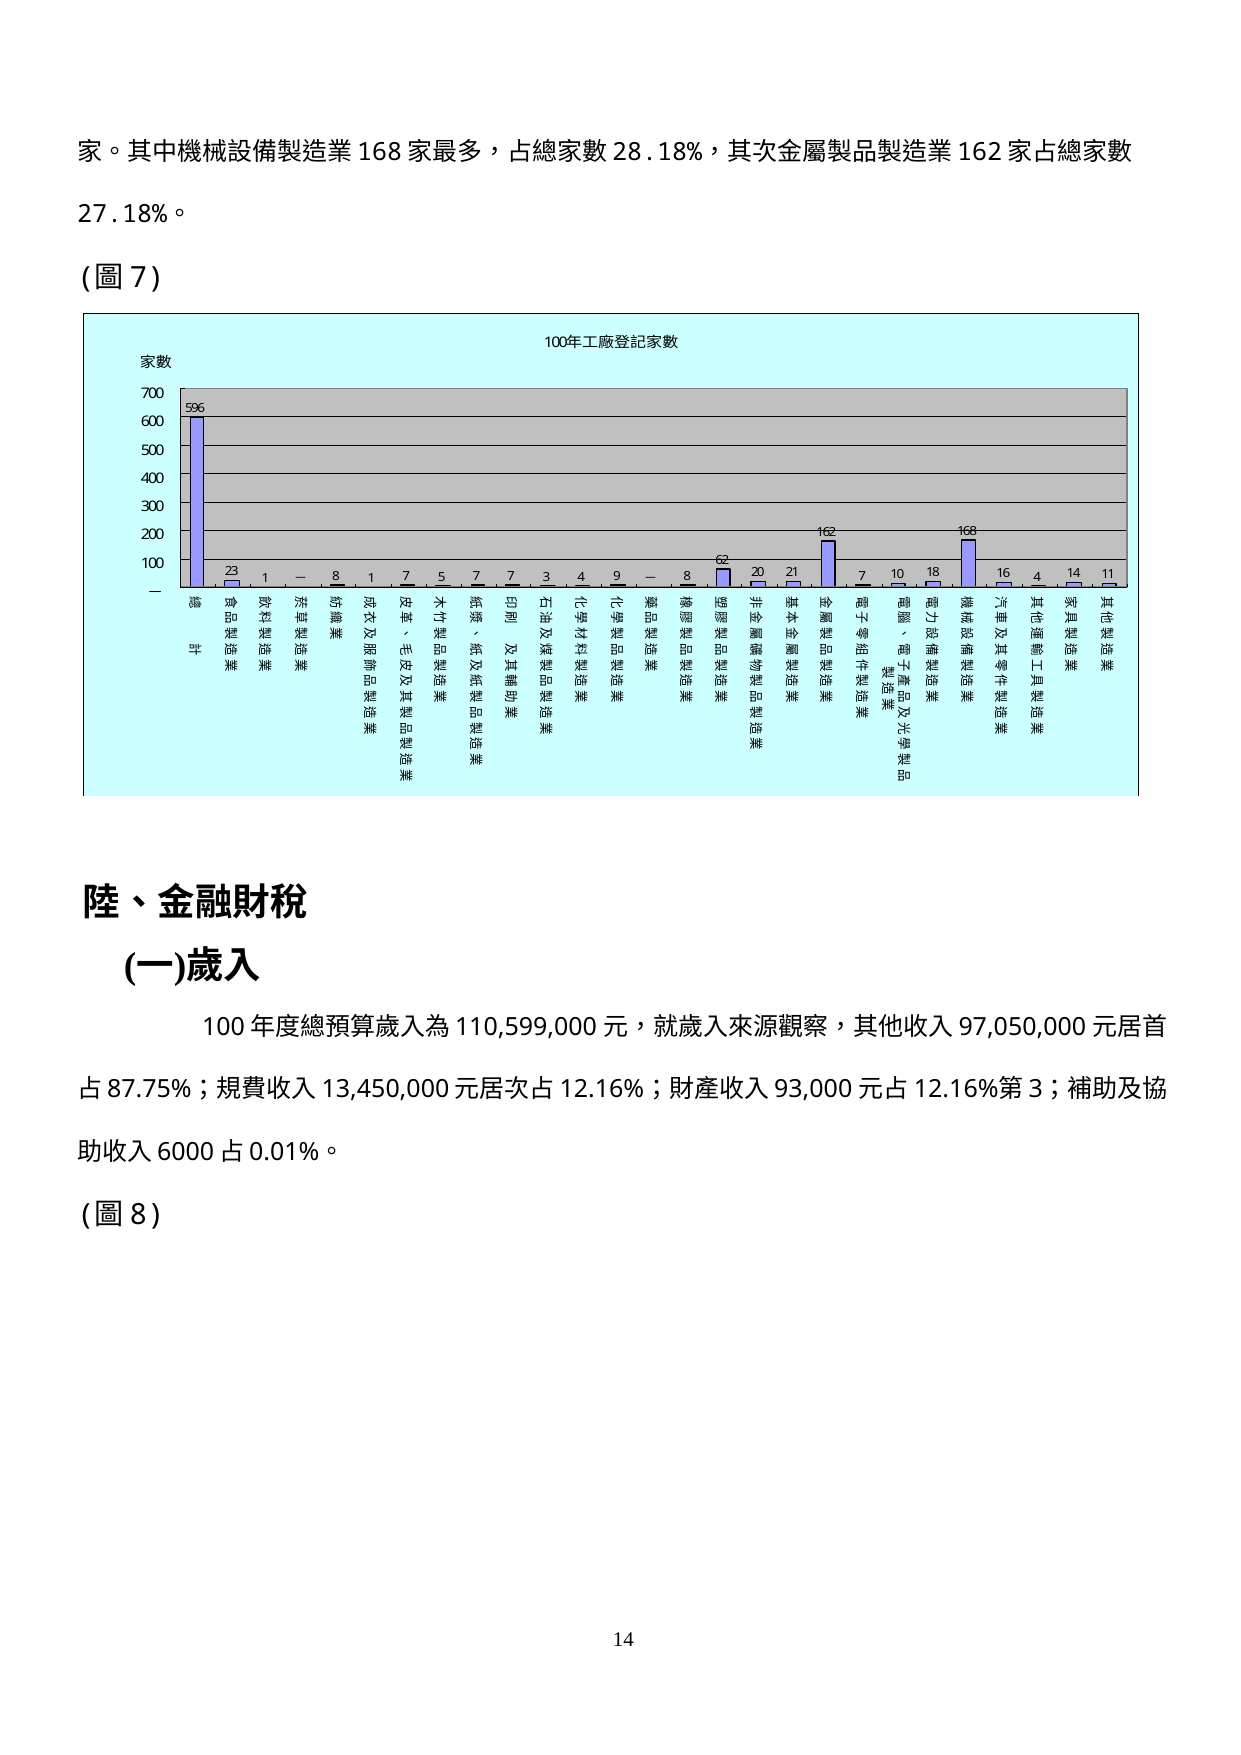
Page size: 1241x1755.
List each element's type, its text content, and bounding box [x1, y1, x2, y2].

text 100年度總預算歲入為110,599,000 元，就歲入來源觀察，其他收入97,050,000 元居首占87.75%；規費收入13,450,000元居次占12.16%；財產收入93,000 元占12.16%第3；補助及協助收入6000占0.01%。 [77, 983, 1169, 1170]
text (圖8) [77, 1170, 1169, 1233]
text 家。其中機械設備製造業168家最多，占總家數28.18%，其次金屬製品製造業162家占總家數27.18%。 [77, 108, 1169, 233]
text 陸、金融財稅 [77, 858, 1169, 920]
text (圖7) [77, 233, 1169, 295]
text (一)歲入 [77, 920, 1169, 983]
